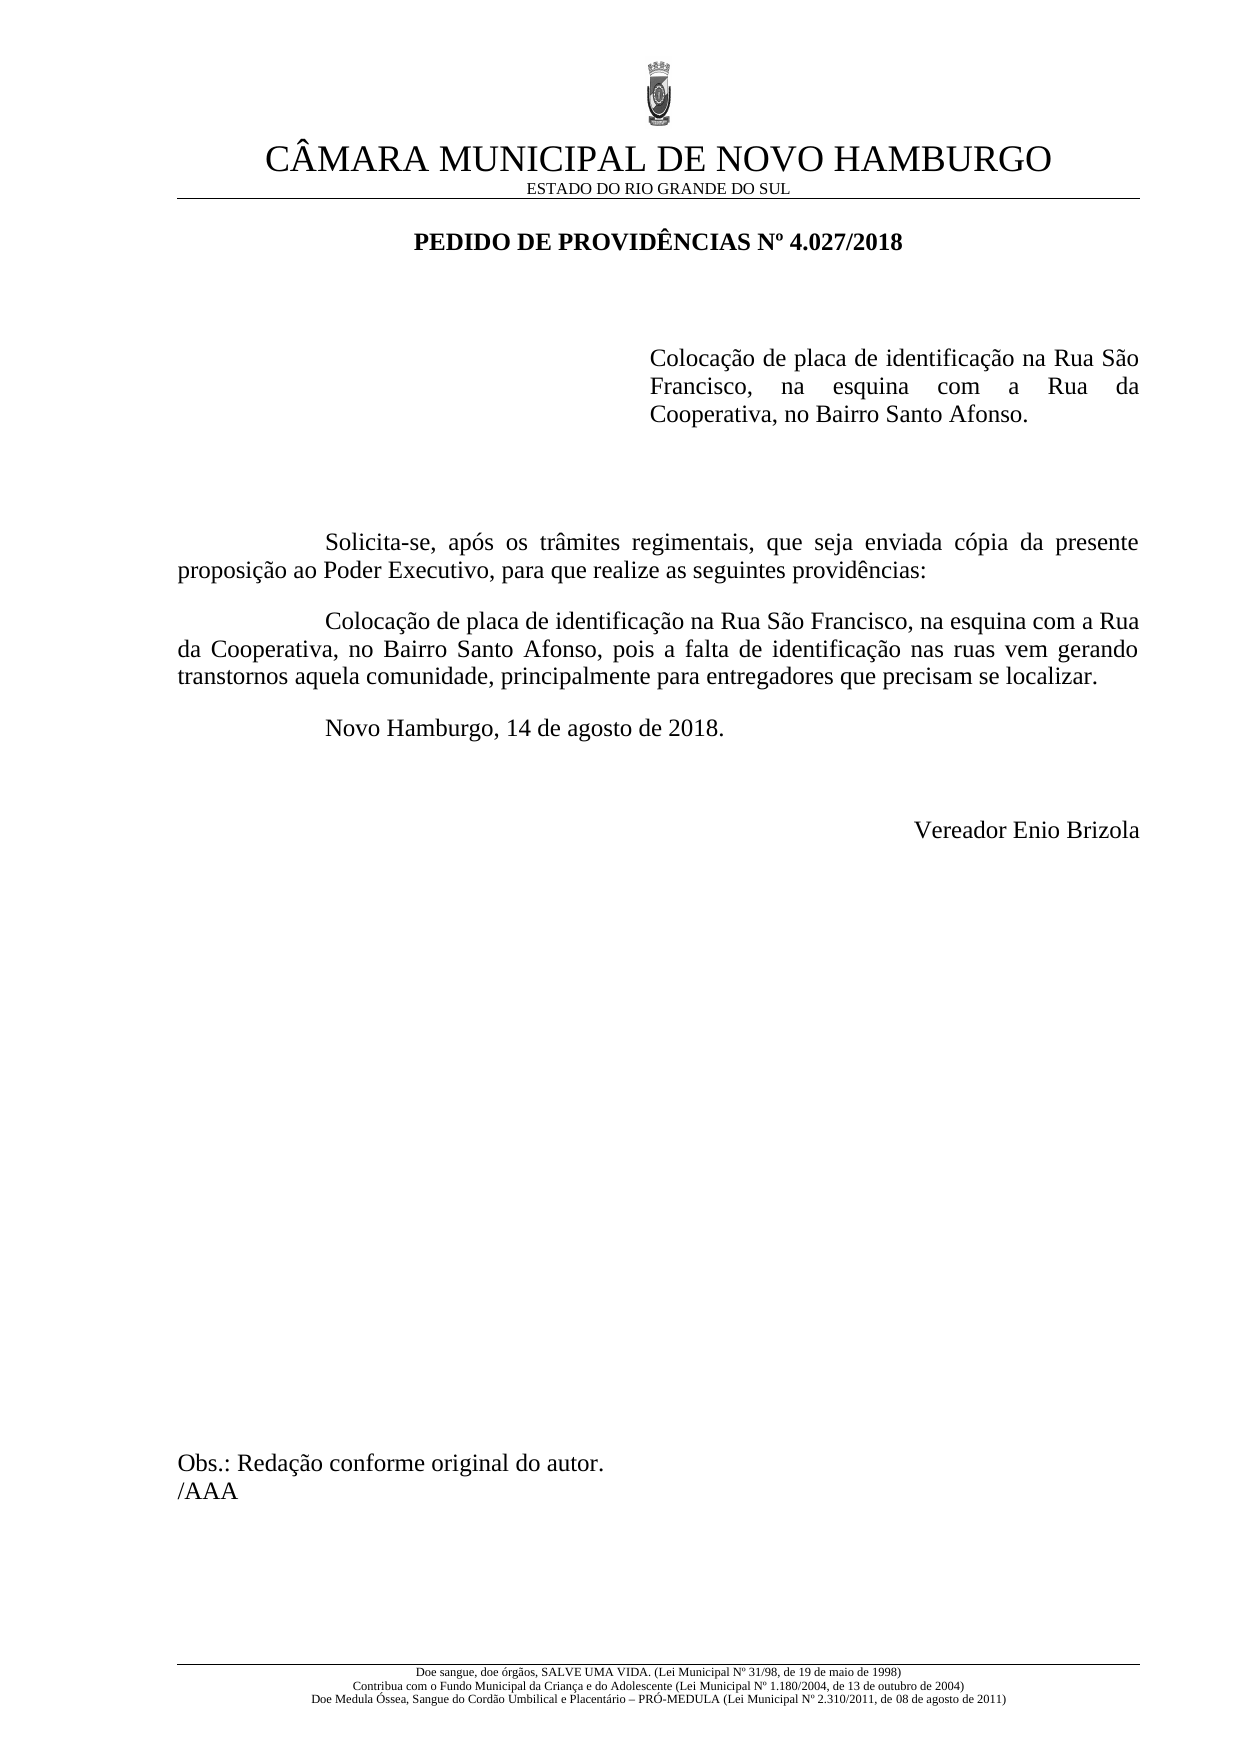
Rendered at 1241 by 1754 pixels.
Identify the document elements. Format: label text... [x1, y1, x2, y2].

text Novo Hamburgo, 14 de agosto de 2018. [177, 714, 1140, 741]
text PEDIDO DE PROVIDÊNCIAS Nº 4.027/2018 [177, 228, 1140, 256]
text Colocação de placa de identificação na Rua São Francisco, na esquina com a Rua da Cooperativa, no Bairro Santo Afonso. [649, 344, 1140, 428]
text Solicita-se, após os trâmites regimentais, que seja enviada cópia da presente proposição ao Poder Executivo, para que realize as seguintes providências: [177, 528, 1140, 583]
text Colocação de placa de identificação na Rua São Francisco, na esquina com a Rua da Cooperativa, no Bairro Santo Afonso, pois a falta de identificação nas ruas vem gerando transtornos aquela comunidade, principalmente para entregadores que precisam se localizar. [177, 607, 1140, 690]
text Obs.: Redação conforme original do autor. [177, 1449, 1140, 1477]
text Vereador Enio Brizola [177, 816, 1140, 844]
text /AAA [177, 1477, 1140, 1505]
